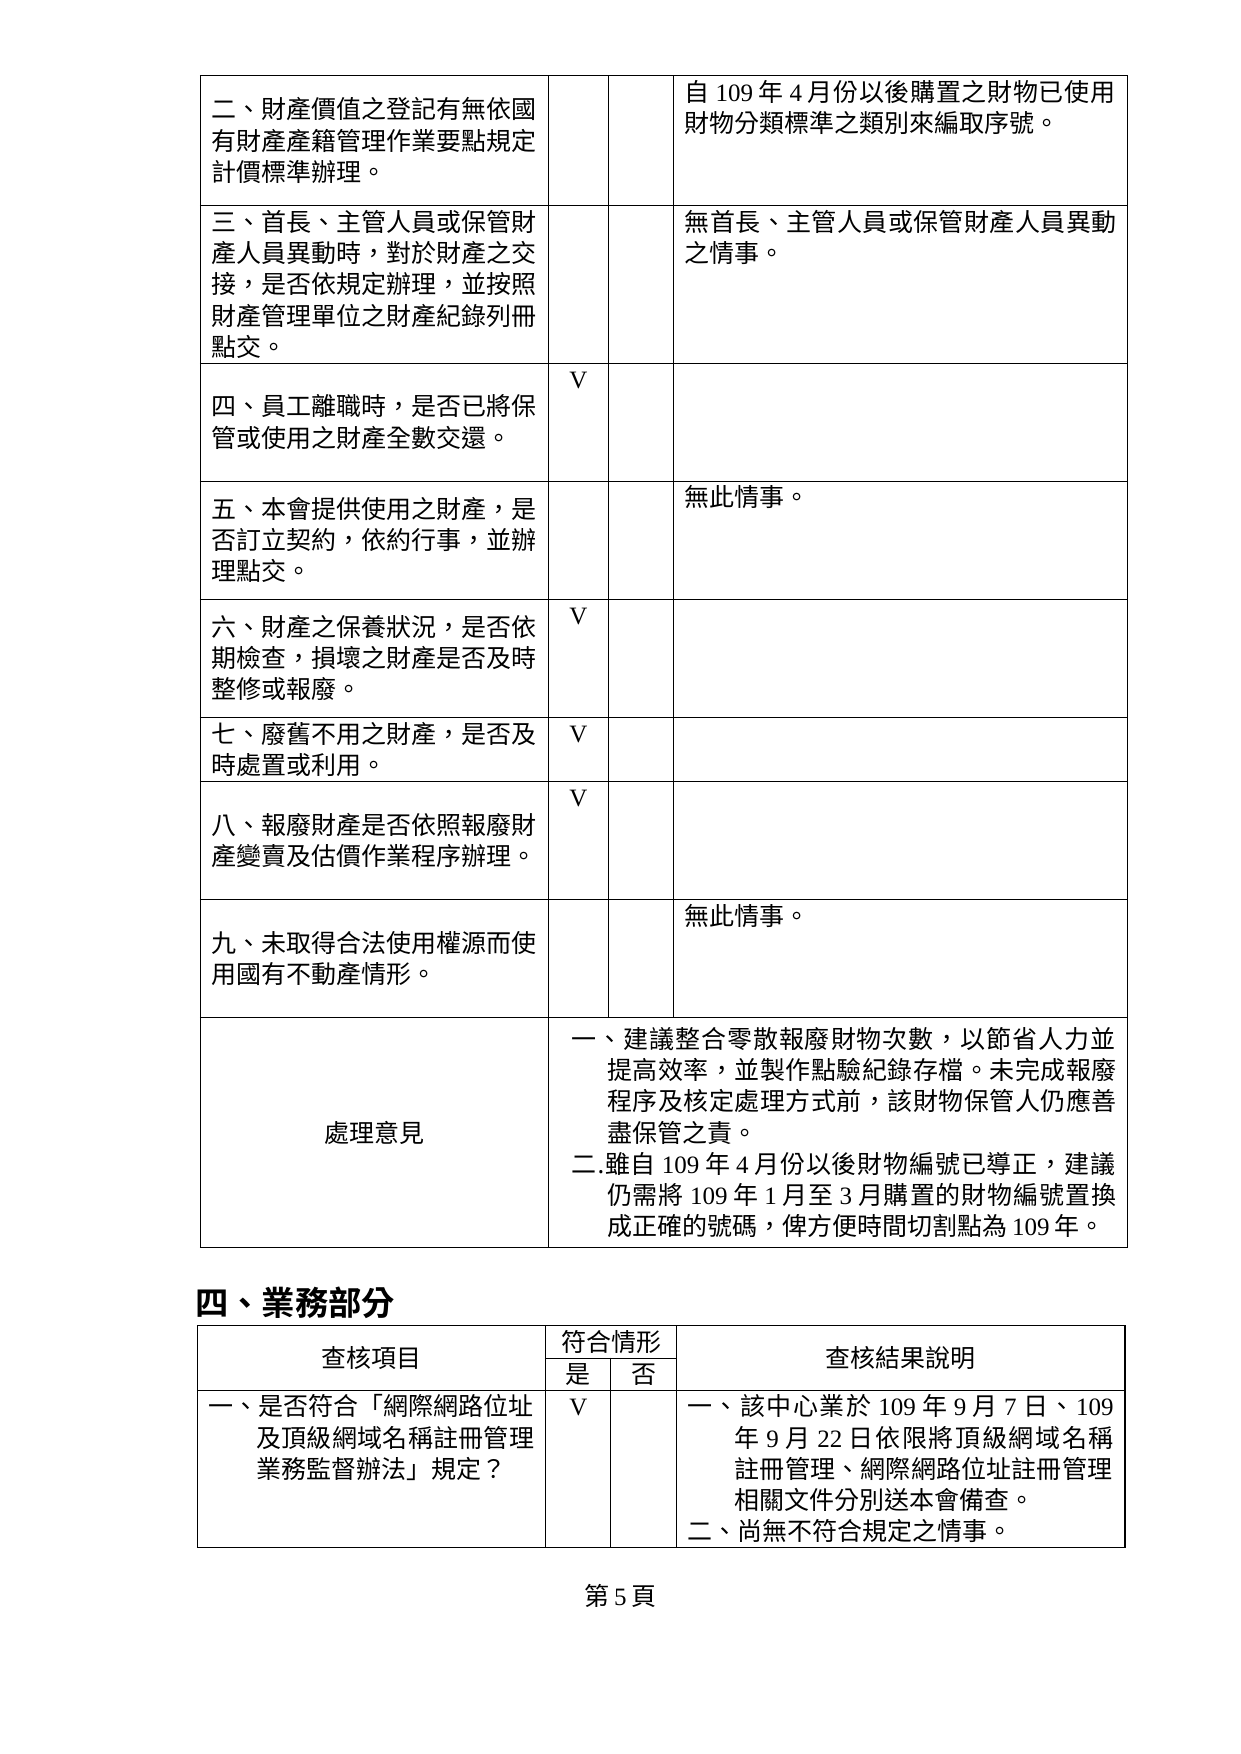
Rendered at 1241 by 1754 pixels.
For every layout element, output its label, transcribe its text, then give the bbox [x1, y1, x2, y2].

table_cell 無此情事。 [674, 900, 1127, 1017]
text 四、業務部分 [195, 1277, 1122, 1325]
table_cell [674, 718, 1127, 781]
table_cell [609, 600, 673, 717]
table_cell 否 [611, 1359, 676, 1390]
table_cell [674, 782, 1127, 899]
table_cell [549, 206, 608, 362]
table_cell [609, 482, 673, 599]
table_cell 七、廢舊不用之財產，是否及時處置或利用。 [201, 718, 548, 781]
table_cell [549, 76, 608, 205]
table_cell V [546, 1391, 610, 1547]
table_cell 九、未取得合法使用權源而使用國有不動產情形。 [201, 900, 548, 1017]
table_cell 六、財產之保養狀況，是否依期檢查，損壞之財產是否及時整修或報廢。 [201, 600, 548, 717]
table_header 符合情形 [546, 1326, 676, 1357]
table_cell [609, 900, 673, 1017]
table_cell [549, 900, 608, 1017]
table_cell 三、首長、主管人員或保管財產人員異動時，對於財產之交接，是否依規定辦理，並按照財產管理單位之財產紀錄列冊點交。 [201, 206, 548, 362]
table_cell 處理意見 [201, 1018, 548, 1247]
table_cell V [549, 782, 608, 899]
table_cell 無首長、主管人員或保管財產人員異動之情事。 [674, 206, 1127, 362]
table_cell [674, 600, 1127, 717]
table_cell [609, 718, 673, 781]
table_cell 一、建議整合零散報廢財物次數，以節省人力並提高效率，並製作點驗紀錄存檔。未完成報廢程序及核定處理方式前，該財物保管人仍應善盡保管之責。 二.雖自109年4月份以後財物編號已導正，建議仍需將109年1月至3月購置的財物編號置換成正確的號碼，俾方便時間切割點為109年。 [549, 1018, 1127, 1247]
table_cell [609, 76, 673, 205]
table_header 查核結果說明 [677, 1326, 1124, 1390]
table_cell [609, 364, 673, 481]
table_cell 五、本會提供使用之財產，是否訂立契約，依約行事，並辦理點交。 [201, 482, 548, 599]
table_cell 一、該中心業於109年9月7日、109年9月22日依限將頂級網域名稱註冊管理、網際網路位址註冊管理相關文件分別送本會備查。 二、尚無不符合規定之情事。 [677, 1391, 1124, 1547]
table_cell 是 [546, 1359, 610, 1390]
table_cell 一、是否符合「網際網路位址及頂級網域名稱註冊管理業務監督辦法」規定？ [198, 1391, 545, 1547]
table_cell 自109年4月份以後購置之財物已使用財物分類標準之類別來編取序號。 [674, 76, 1127, 205]
table_cell [609, 782, 673, 899]
table_cell 無此情事。 [674, 482, 1127, 599]
table_cell [609, 206, 673, 362]
table_cell V [549, 600, 608, 717]
table_cell 四、員工離職時，是否已將保管或使用之財產全數交還。 [201, 364, 548, 481]
table_cell [674, 364, 1127, 481]
table_cell V [549, 718, 608, 781]
table_cell [549, 482, 608, 599]
table_cell 八、報廢財產是否依照報廢財產變賣及估價作業程序辦理。 [201, 782, 548, 899]
table_cell V [549, 364, 608, 481]
table_cell [611, 1391, 676, 1547]
table_cell 二、財產價值之登記有無依國有財產產籍管理作業要點規定計價標準辦理。 [201, 76, 548, 205]
table_header 查核項目 [198, 1326, 545, 1390]
